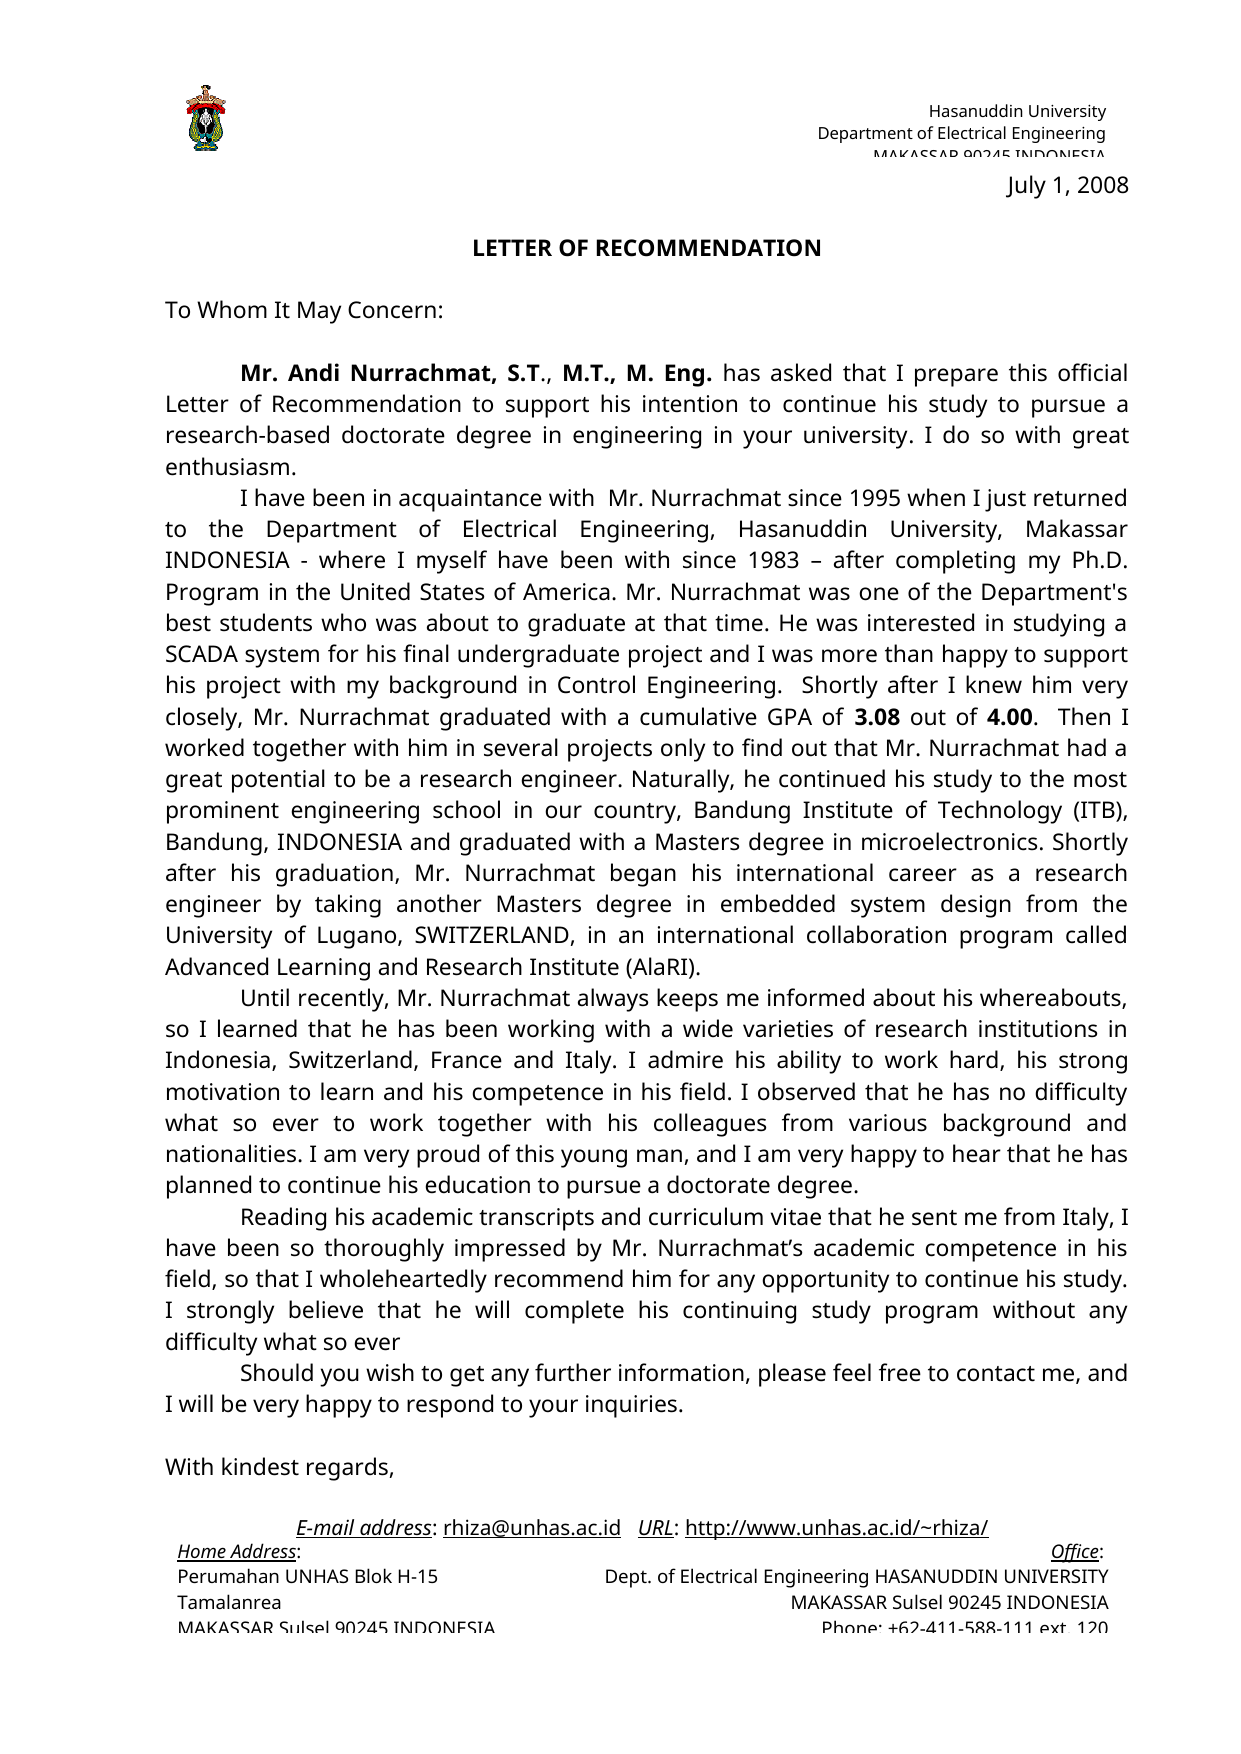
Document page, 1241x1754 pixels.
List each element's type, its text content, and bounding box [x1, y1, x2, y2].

text Should you wish to get any further information, please feel free to contact me, and I will be very happy to respond to your inquiries. [165, 1357, 1129, 1419]
text Until recently, Mr. Nurrachmat always keeps me informed about his whereabouts, so I learned that he has been working with a wide varieties of research institutions in Indonesia, Switzerland, France and Italy. I admire his ability to work hard, his strong motivation to learn and his competence in his field. I observed that he has no difficulty what so ever to work together with his colleagues from various background and nationalities. I am very proud of this young man, and I am very happy to hear that he has planned to continue his education to pursue a doctorate degree. [165, 982, 1129, 1201]
text I have been in acquaintance with Mr. Nurrachmat since 1995 when I just returned to the Department of Electrical Engineering, Hasanuddin University, Makassar INDONESIA - where I myself have been with since 1983 – after completing my Ph.D. Program in the United States of America. Mr. Nurrachmat was one of the Department's best students who was about to graduate at that time. He was interested in studying a SCADA system for his final undergraduate project and I was more than happy to support his project with my background in Control Engineering. Shortly after I knew him very closely, Mr. Nurrachmat graduated with a cumulative GPA of 3.08 out of 4.00. Then I worked together with him in several projects only to find out that Mr. Nurrachmat had a great potential to be a research engineer. Naturally, he continued his study to the most prominent engineering school in our country, Bandung Institute of Technology (ITB), Bandung, INDONESIA and graduated with a Masters degree in microelectronics. Shortly after his graduation, Mr. Nurrachmat began his international career as a research engineer by taking another Masters degree in embedded system design from the University of Lugano, SWITZERLAND, in an international collaboration program called Advanced Learning and Research Institute (AlaRI). [165, 482, 1129, 982]
text Mr. Andi Nurrachmat, S.T., M.T., M. Eng. has asked that I prepare this official Letter of Recommendation to support his intention to continue his study to pursue a research-based doctorate degree in engineering in your university. I do so with great enthusiasm. [165, 357, 1129, 482]
picture [181, 84, 230, 155]
text Reading his academic transcripts and curriculum vitae that he sent me from Italy, I have been so thoroughly impressed by Mr. Nurrachmat’s academic competence in his field, so that I wholeheartedly recommend him for any opportunity to continue his study. I strongly believe that he will complete his continuing study program without any difficulty what so ever [165, 1201, 1129, 1357]
subtitle LETTER OF RECOMMENDATION [165, 232, 1129, 263]
subtitle July 1, 2008 [165, 169, 1129, 201]
text To Whom It May Concern: [165, 294, 1129, 326]
text With kindest regards, [165, 1451, 1129, 1482]
